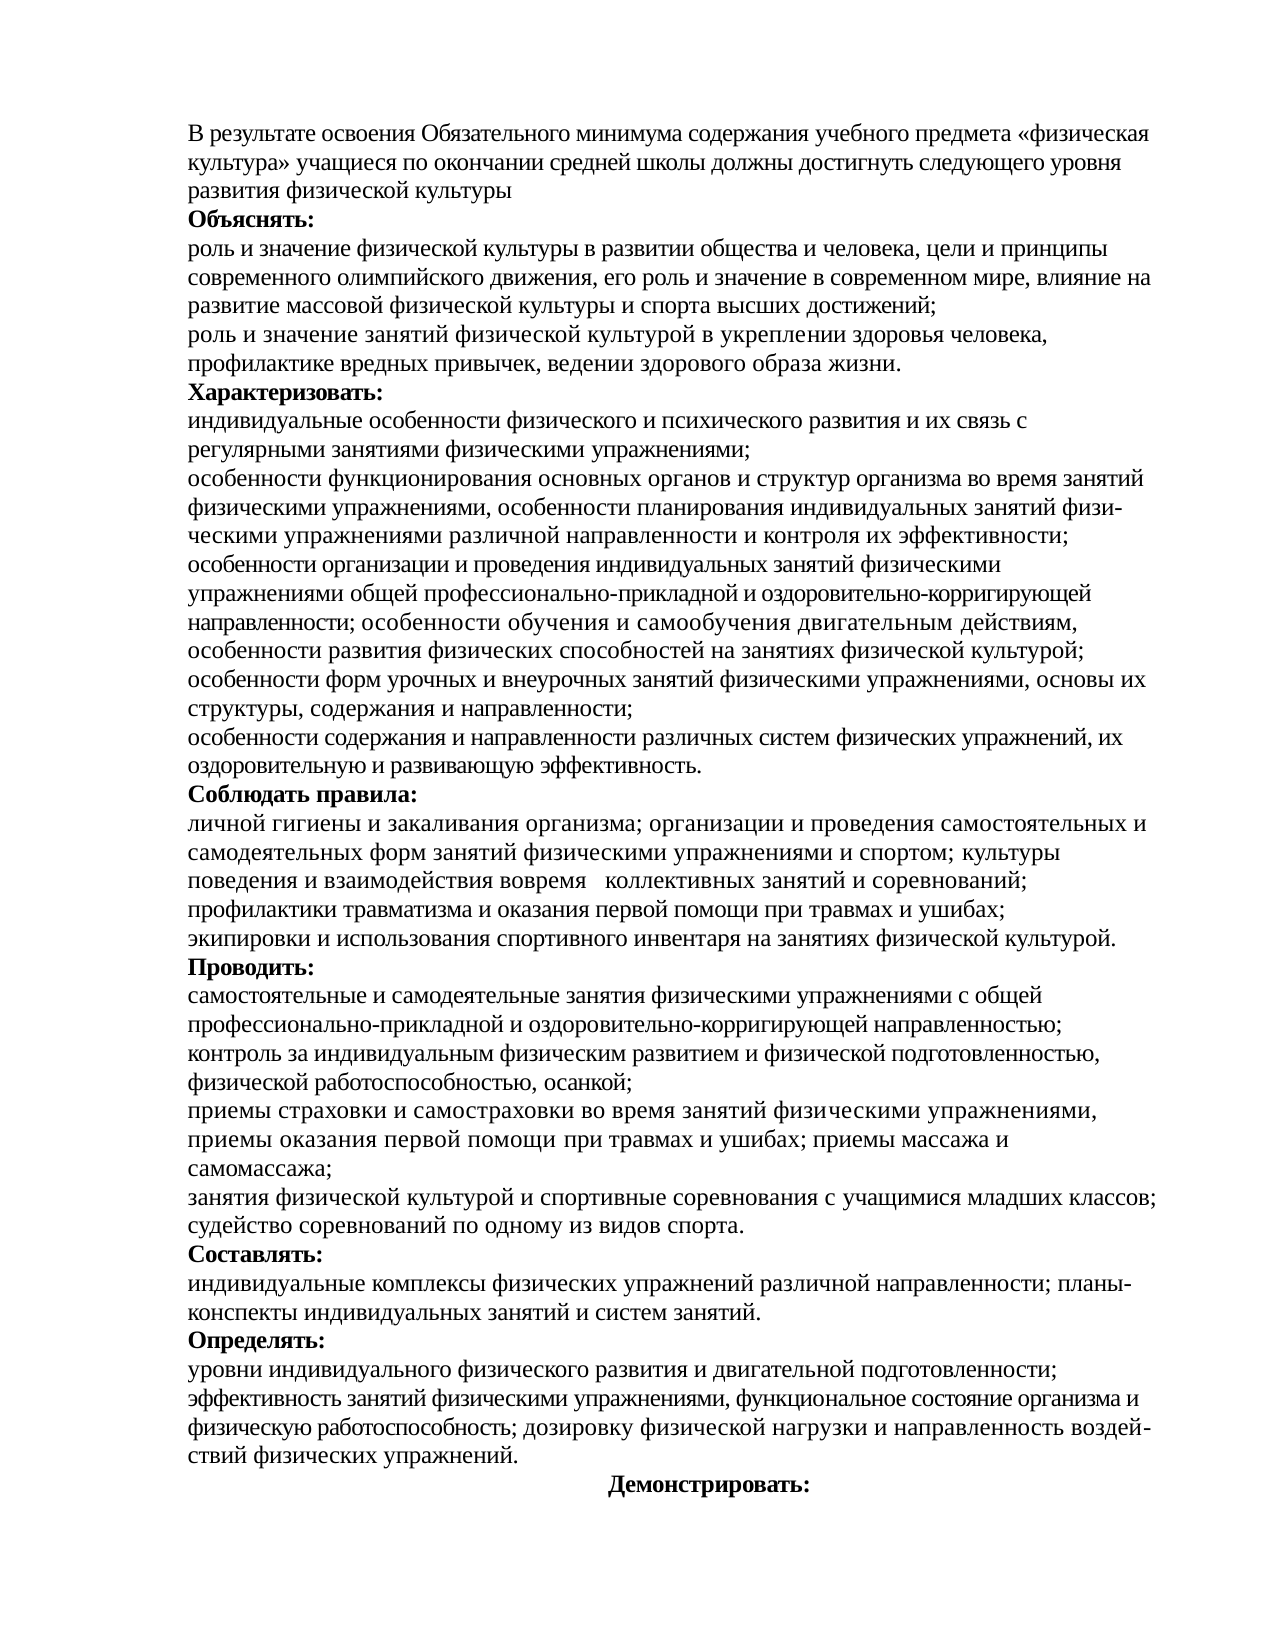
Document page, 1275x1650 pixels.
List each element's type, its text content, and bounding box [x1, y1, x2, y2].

text занятия физической культурой и спортивные соревнования с учащимися младших классов; судейство соревнований по одному из видов спорта. [187, 1182, 1158, 1239]
text индивидуальные комплексы физических упражнений различ­ной направленности; планы-конспекты индивидуальных занятий и систем занятий. [187, 1268, 1158, 1326]
text Демонстрировать: [187, 1469, 1158, 1498]
text Проводить: [187, 952, 1158, 981]
text личной гигиены и закаливания организма; организации и проведения самостоятельных и самодеятель­ных форм занятий физическими упражнениями и спортом; культуры поведения и взаимодействия вовремя коллектив­ных занятий и соревнований; [187, 808, 1158, 894]
text Соблюдать правила: [187, 779, 1158, 808]
text Характеризовать: [187, 377, 1158, 406]
text индивидуальные особенности физического и психического развития и их связь с регулярными занятиями физическими упражнениями; [187, 406, 1158, 463]
text приемы страховки и самостраховки во время занятий физи­ческими упражнениями, приемы оказания первой помощи при травмах и ушибах; приемы массажа и самомассажа; [187, 1096, 1158, 1182]
text роль и значение физической культуры в развитии общества и человека, цели и принципы современного олимпийского дви­жения, его роль и значение в современном мире, влияние на развитие массовой физической культуры и спорта высших достижений; [187, 233, 1158, 319]
text уровни индивидуального физического развития и двигатель­ной подготовленности; [187, 1354, 1158, 1383]
text самостоятельные и самодеятельные занятия физическими уп­ражнениями с общей профессионально-прикладной и оздоро­вительно-корригирующей направленностью; контроль за индивидуальным физическим развитием и физи­ческой подготовленностью, физической работоспособностью, осанкой; [187, 981, 1158, 1096]
text особенности содержания и направленности различных систем физических упражнений, их оздоровительную и развивающую эффективность. [187, 722, 1158, 779]
text профилактики травматизма и оказания первой помощи при травмах и ушибах; [187, 894, 1158, 923]
text Определять: [187, 1326, 1158, 1354]
text Объяснять: [187, 204, 1158, 233]
text Составлять: [187, 1239, 1158, 1268]
text особенности организации и проведения индивидуальных заня­тий физическими упражнениями общей профессионально-прикладной и оздоровительно-корригирующей направленности; особенности обучения и самообучения двигательным действиям, особенности развития физических способностей на занятиях физической культурой; [187, 549, 1158, 664]
text особенности функционирования основных органов и струк­тур организма во время занятий физическими упражнениями, особенности планирования индивидуальных занятий физи­ческими упражнениями различной направленности и конт­роля их эффективности; [187, 463, 1158, 549]
text экипировки и использования спортивного инвентаря на за­нятиях физической культурой. [187, 923, 1158, 952]
text роль и значение занятий физической культурой в укрепле­нии здоровья человека, профилактике вредных привычек, ве­дении здорового образа жизни. [187, 319, 1158, 377]
text В результате освоения Обязательного минимума содержания учебного предмета «физическая культура» учащиеся по оконча­нии средней школы должны достигнуть следующего уровня раз­вития физической культуры [187, 118, 1158, 204]
text особенности форм урочных и внеурочных занятий физичес­кими упражнениями, основы их структуры, содержания и направленности; [187, 664, 1158, 722]
text эффективность занятий физическими упражнениями, функцио­нальное состояние организма и физическую работоспособность; дозировку физической нагрузки и направленность воздей­ствий физических упражнений. [187, 1383, 1158, 1469]
